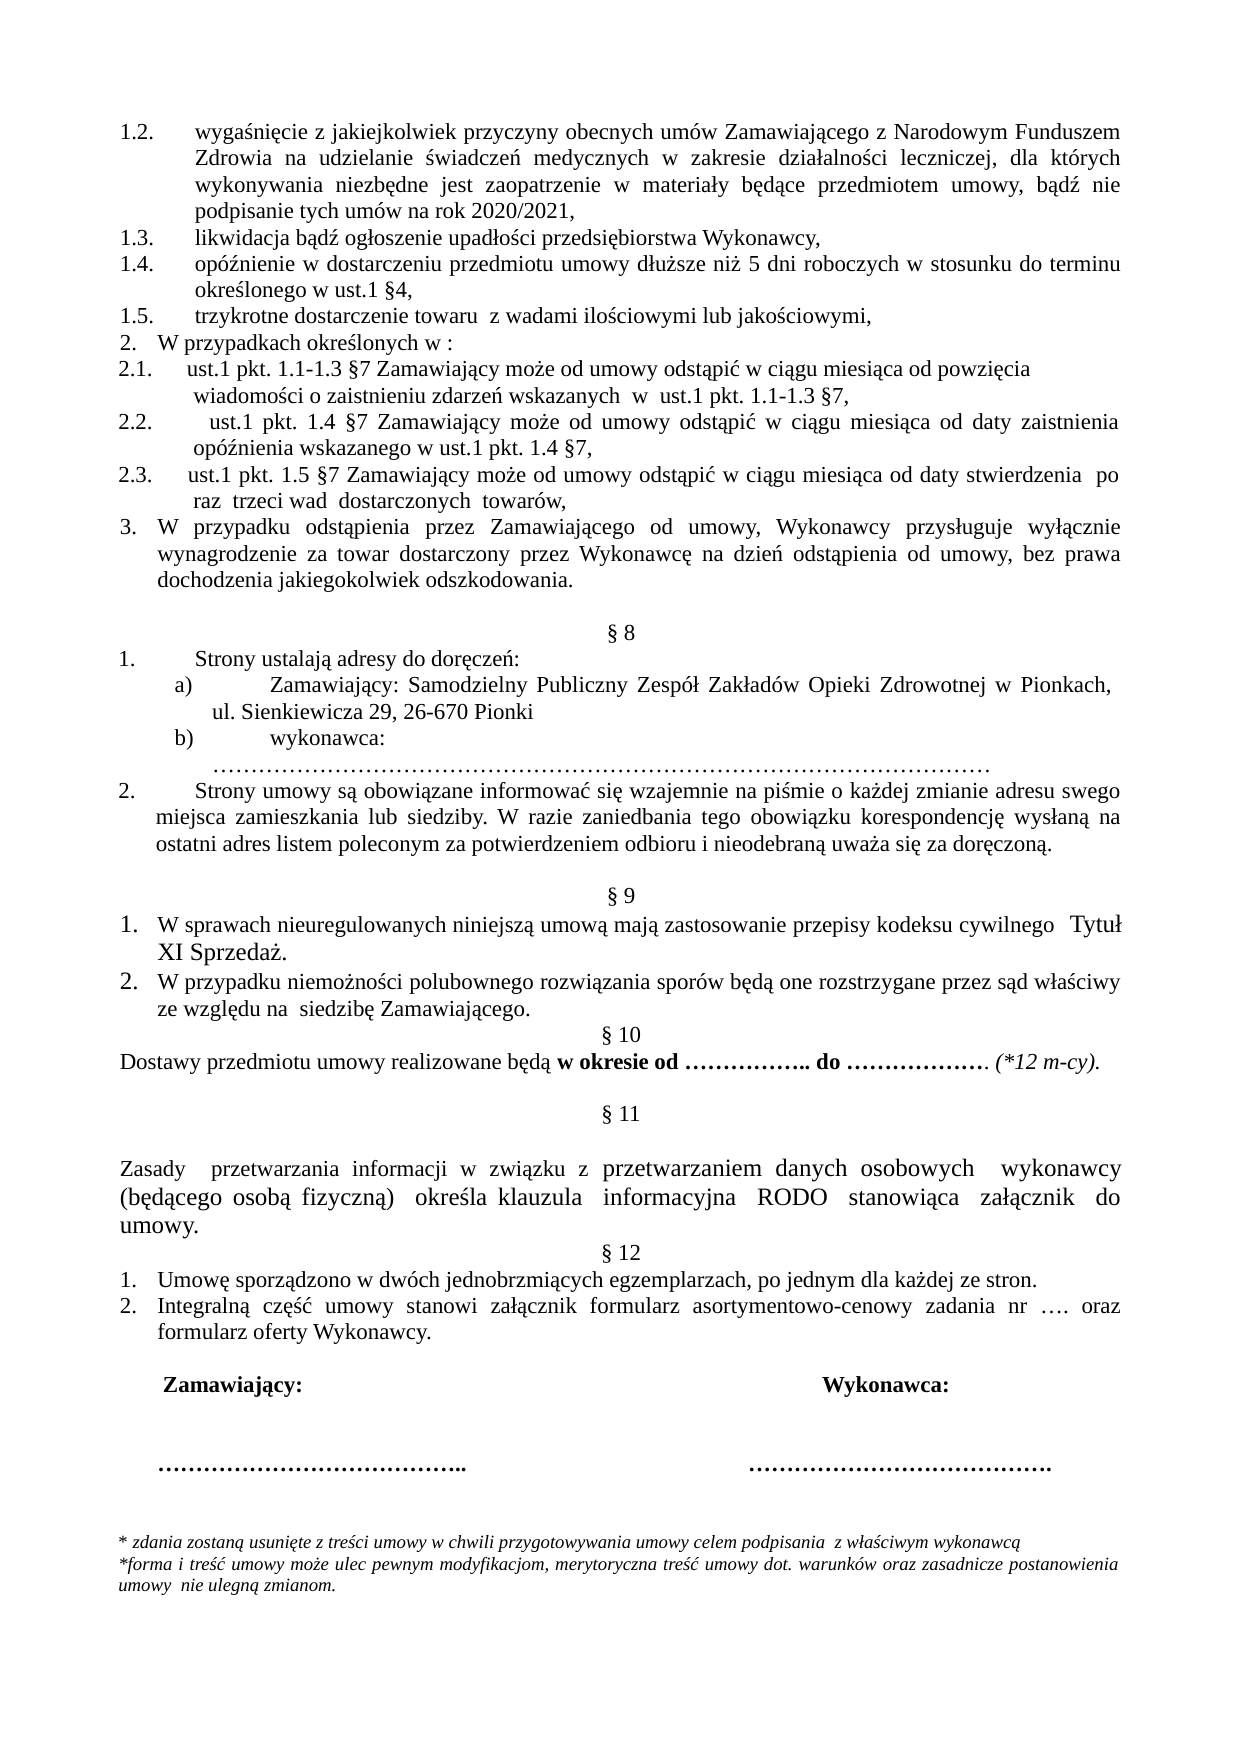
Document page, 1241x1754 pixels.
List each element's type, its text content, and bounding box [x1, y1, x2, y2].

list wygaśnięcie z jakiejkolwiek przyczyny obecnych umów Zamawiającego z Narodowym Funduszem Zdrowia na udzielanie świadczeń medycznych w zakresie działalności leczniczej, dla których wykonywania niezbędne jest zaopatrzenie w materiały będące przedmiotem umowy, bądź nie podpisanie tych umów na rok 2020/2021, [119, 118, 1122, 223]
list W przypadkach określonych w : [119, 329, 1122, 355]
list Strony ustalają adresy do doręczeń: [118, 645, 1122, 672]
text § 12 [119, 1239, 1122, 1266]
list Strony umowy są obowiązane informować się wzajemnie na piśmie o każdej zmianie adresu swego miejsca zamieszkania lub siedziby. W razie zaniedbania tego obowiązku korespondencję wysłaną na ostatni adres listem poleconym za potwierdzeniem odbioru i nieodebraną uważa się za doręczoną. [118, 777, 1122, 856]
list Integralną część umowy stanowi załącznik formularz asortymentowo-cenowy zadania nr …. oraz formularz oferty Wykonawcy. [119, 1292, 1122, 1345]
list Umowę sporządzono w dwóch jednobrzmiących egzemplarzach, po jednym dla każdej ze stron. [119, 1266, 1122, 1292]
list trzykrotne dostarczenie towaru z wadami ilościowymi lub jakościowymi, [119, 303, 1122, 329]
text Dostawy przedmiotu umowy realizowane będą w okresie od …………….. do ………………. (*12 m-cy). [119, 1048, 1122, 1074]
list W przypadku niemożności polubownego rozwiązania sporów będą one rozstrzygane przez sąd właściwy ze względu na siedzibę Zamawiającego. [119, 966, 1122, 1021]
text § 11 [119, 1100, 1122, 1127]
text 2.1. ust.1 pkt. 1.1-1.3 §7 Zamawiający może od umowy odstąpić w ciągu miesiąca od powzięcia wiadomości o zaistnieniu zdarzeń wskazanych w ust.1 pkt. 1.1-1.3 §7, [118, 355, 1122, 408]
list likwidacja bądź ogłoszenie upadłości przedsiębiorstwa Wykonawcy, [119, 223, 1122, 250]
text *forma i treść umowy może ulec pewnym modyfikacjom, merytoryczna treść umowy dot. warunków oraz zasadnicze postanowienia umowy nie ulegną zmianom. [118, 1552, 1122, 1596]
list W przypadku odstąpienia przez Zamawiającego od umowy, Wykonawcy przysługuje wyłącznie wynagrodzenie za towar dostarczony przez Wykonawcę na dzień odstąpienia od umowy, bez prawa dochodzenia jakiegokolwiek odszkodowania. [119, 513, 1122, 592]
list opóźnienie w dostarczeniu przedmiotu umowy dłuższe niż 5 dni roboczych w stosunku do terminu określonego w ust.1 §4, [119, 250, 1122, 303]
text * zdania zostaną usunięte z treści umowy w chwili przygotowywania umowy celem podpisania z właściwym wykonawcą [118, 1531, 1122, 1552]
text Zamawiający: Wykonawca: [157, 1371, 1122, 1397]
text 2.2. ust.1 pkt. 1.4 §7 Zamawiający może od umowy odstąpić w ciągu miesiąca od daty zaistnienia opóźnienia wskazanego w ust.1 pkt. 1.4 §7, [118, 408, 1122, 461]
text § 10 [119, 1021, 1122, 1048]
list Zamawiający: Samodzielny Publiczny Zespół Zakładów Opieki Zdrowotnej w Pionkach, ul. Sienkiewicza 29, 26-670 Pionki [174, 672, 1122, 724]
text 2.3. ust.1 pkt. 1.5 §7 Zamawiający może od umowy odstąpić w ciągu miesiąca od daty stwierdzenia po raz trzeci wad dostarczonych towarów, [118, 461, 1122, 513]
text § 8 [119, 619, 1122, 645]
list wykonawca: ………………………………………………………………………………………… [174, 724, 1122, 777]
text ………………………………….. …………………………………. [157, 1450, 1122, 1477]
text Zasady przetwarzania informacji w związku z przetwarzaniem danych osobowych wykonawcy (będącego osobą fizyczną) określa klauzula informacyjna RODO stanowiąca załącznik do umowy. [119, 1153, 1122, 1239]
text § 9 [119, 882, 1122, 909]
list W sprawach nieuregulowanych niniejszą umową mają zastosowanie przepisy kodeksu cywilnego Tytuł XI Sprzedaż. [119, 909, 1122, 966]
